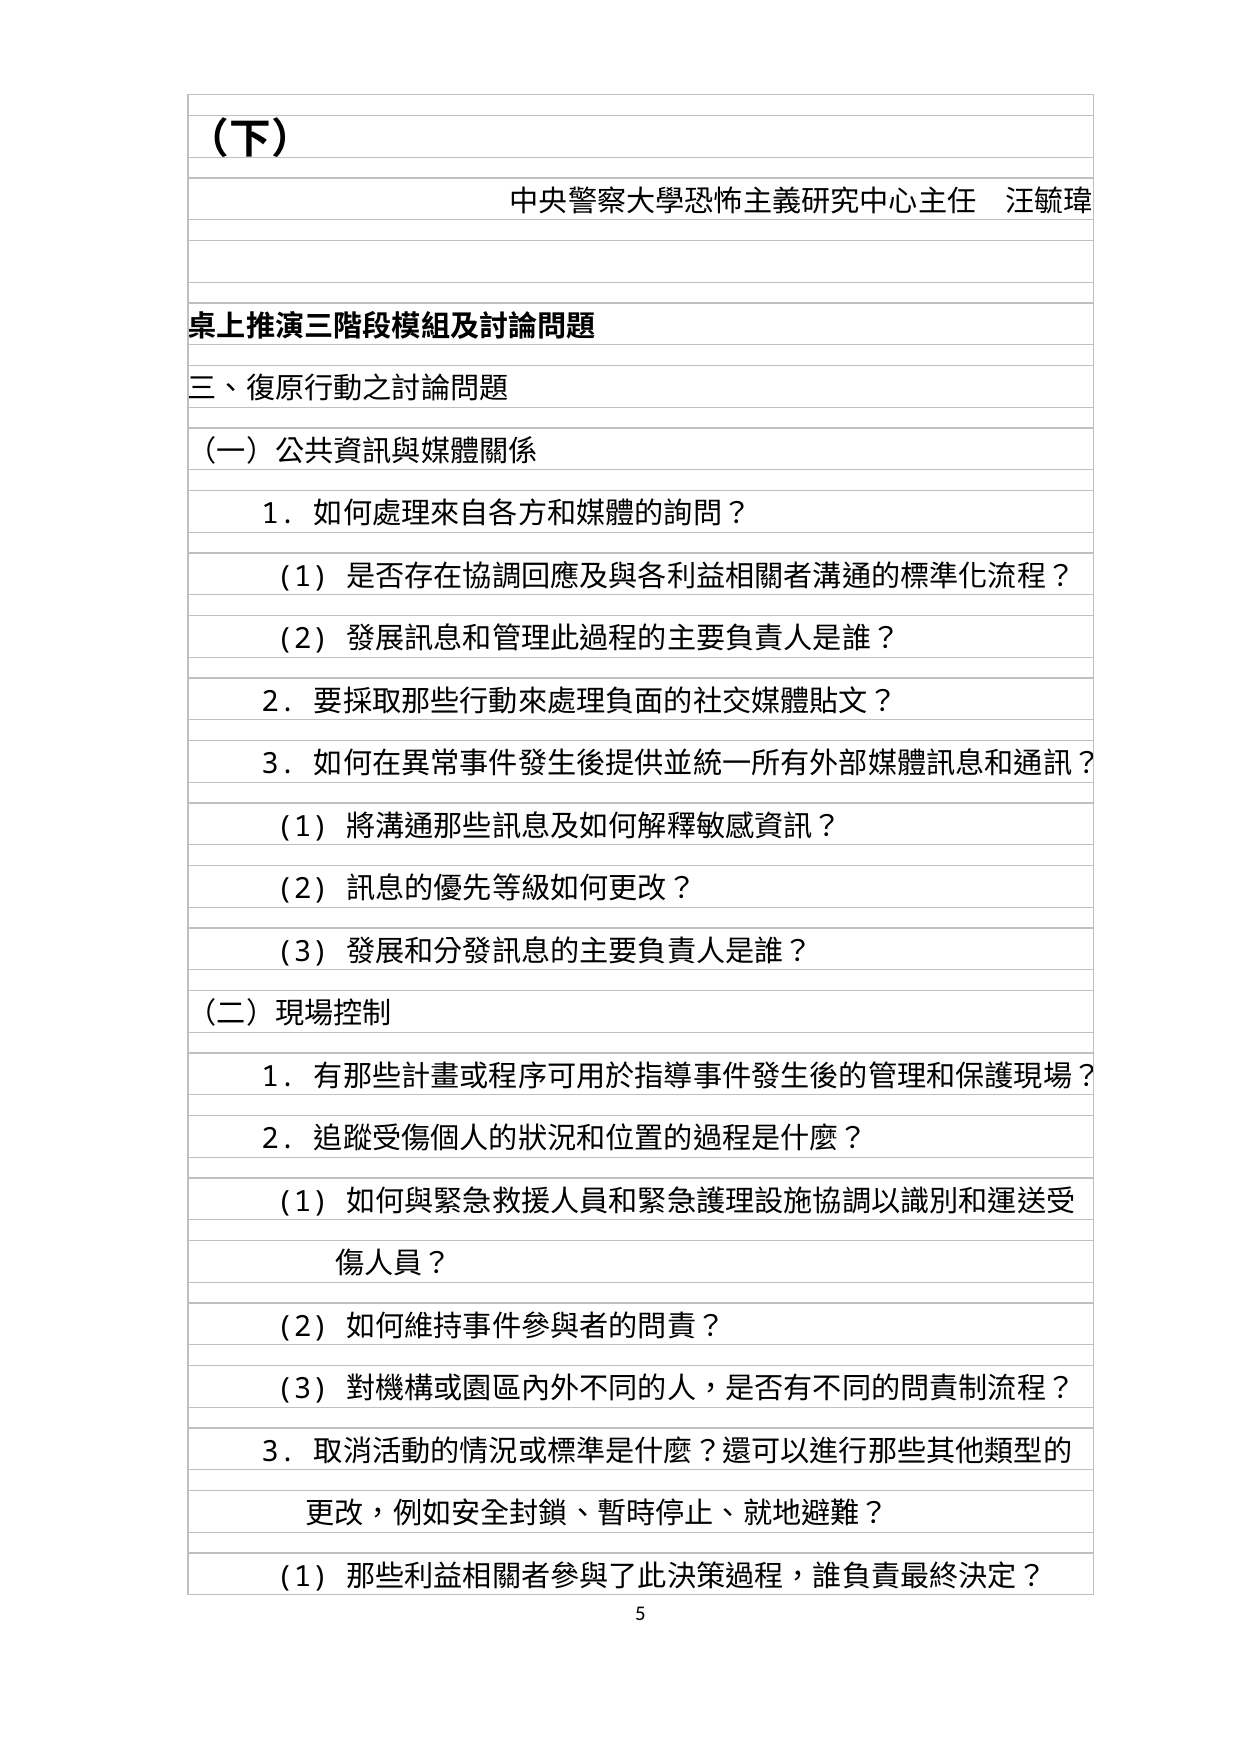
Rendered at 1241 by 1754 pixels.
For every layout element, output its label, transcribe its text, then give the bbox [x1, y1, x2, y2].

text [276, 908, 1093, 927]
text （一）公共資訊與媒體關係 [189, 429, 1093, 469]
text (1) 將溝通那些訊息及如何解釋敏感資訊？ [276, 804, 1093, 844]
text 更改，例如安全封鎖、暫時停止、就地避難？ [261, 1491, 1093, 1532]
text [189, 408, 1093, 427]
text 2. 追蹤受傷個人的狀況和位置的過程是什麼？ [261, 1116, 1093, 1157]
text [261, 1095, 1093, 1115]
text [276, 1283, 1093, 1302]
text (2) 訊息的優先等級如何更改？ [276, 866, 1093, 907]
text [189, 158, 1093, 177]
text [189, 95, 1093, 115]
text 三、復原行動之討論問題 [189, 366, 1093, 407]
text (1) 如何與緊急救援人員和緊急護理設施協調以識別和運送受 [276, 1179, 1093, 1219]
text 中央警察大學恐怖主義研究中心主任 汪毓瑋 [189, 179, 1093, 219]
text [189, 970, 1093, 990]
text 1. 有那些計畫或程序可用於指導事件發生後的管理和保護現場？ [261, 1033, 1093, 1052]
text 3. 如何在異常事件發生後提供並統一所有外部媒體訊息和通訊？ [261, 720, 1093, 740]
text 桌上推演三階段模組及討論問題 [189, 304, 1093, 344]
text [276, 533, 1093, 552]
text [261, 470, 1093, 490]
text (2) 發展訊息和管理此過程的主要負責人是誰？ [276, 616, 1093, 657]
text 傷人員？ [276, 1241, 1093, 1282]
text [276, 595, 1093, 615]
text (3) 對機構或園區內外不同的人，是否有不同的問責制流程？ [276, 1366, 1093, 1407]
text [276, 845, 1093, 865]
text 3. 如何在異常事件發生後提供並統一所有外部媒體訊息和通訊？ [261, 741, 1093, 782]
text [189, 283, 1093, 302]
text [261, 1408, 1093, 1427]
text [261, 1470, 1093, 1490]
text [189, 345, 1093, 365]
text 1. 有那些計畫或程序可用於指導事件發生後的管理和保護現場？ [261, 1054, 1093, 1094]
text [276, 783, 1093, 802]
text 2. 要採取那些行動來處理負面的社交媒體貼文？ [261, 679, 1093, 719]
text [276, 1533, 1093, 1552]
text 1. 如何處理來自各方和媒體的詢問？ [261, 491, 1093, 532]
text (3) 發展和分發訊息的主要負責人是誰？ [276, 929, 1093, 969]
text (1) 那些利益相關者參與了此決策過程，誰負責最終決定？ [276, 1554, 1093, 1594]
text [276, 1345, 1093, 1365]
text [276, 1220, 1093, 1240]
text （二）現場控制 [189, 991, 1093, 1032]
text (2) 如何維持事件參與者的問責？ [276, 1304, 1093, 1344]
text [261, 658, 1093, 677]
text (1) 是否存在協調回應及與各利益相關者溝通的標準化流程？ [276, 554, 1093, 594]
text （下） [189, 116, 1093, 157]
text 3. 取消活動的情況或標準是什麼？還可以進行那些其他類型的 [261, 1429, 1093, 1469]
text [276, 1158, 1093, 1177]
